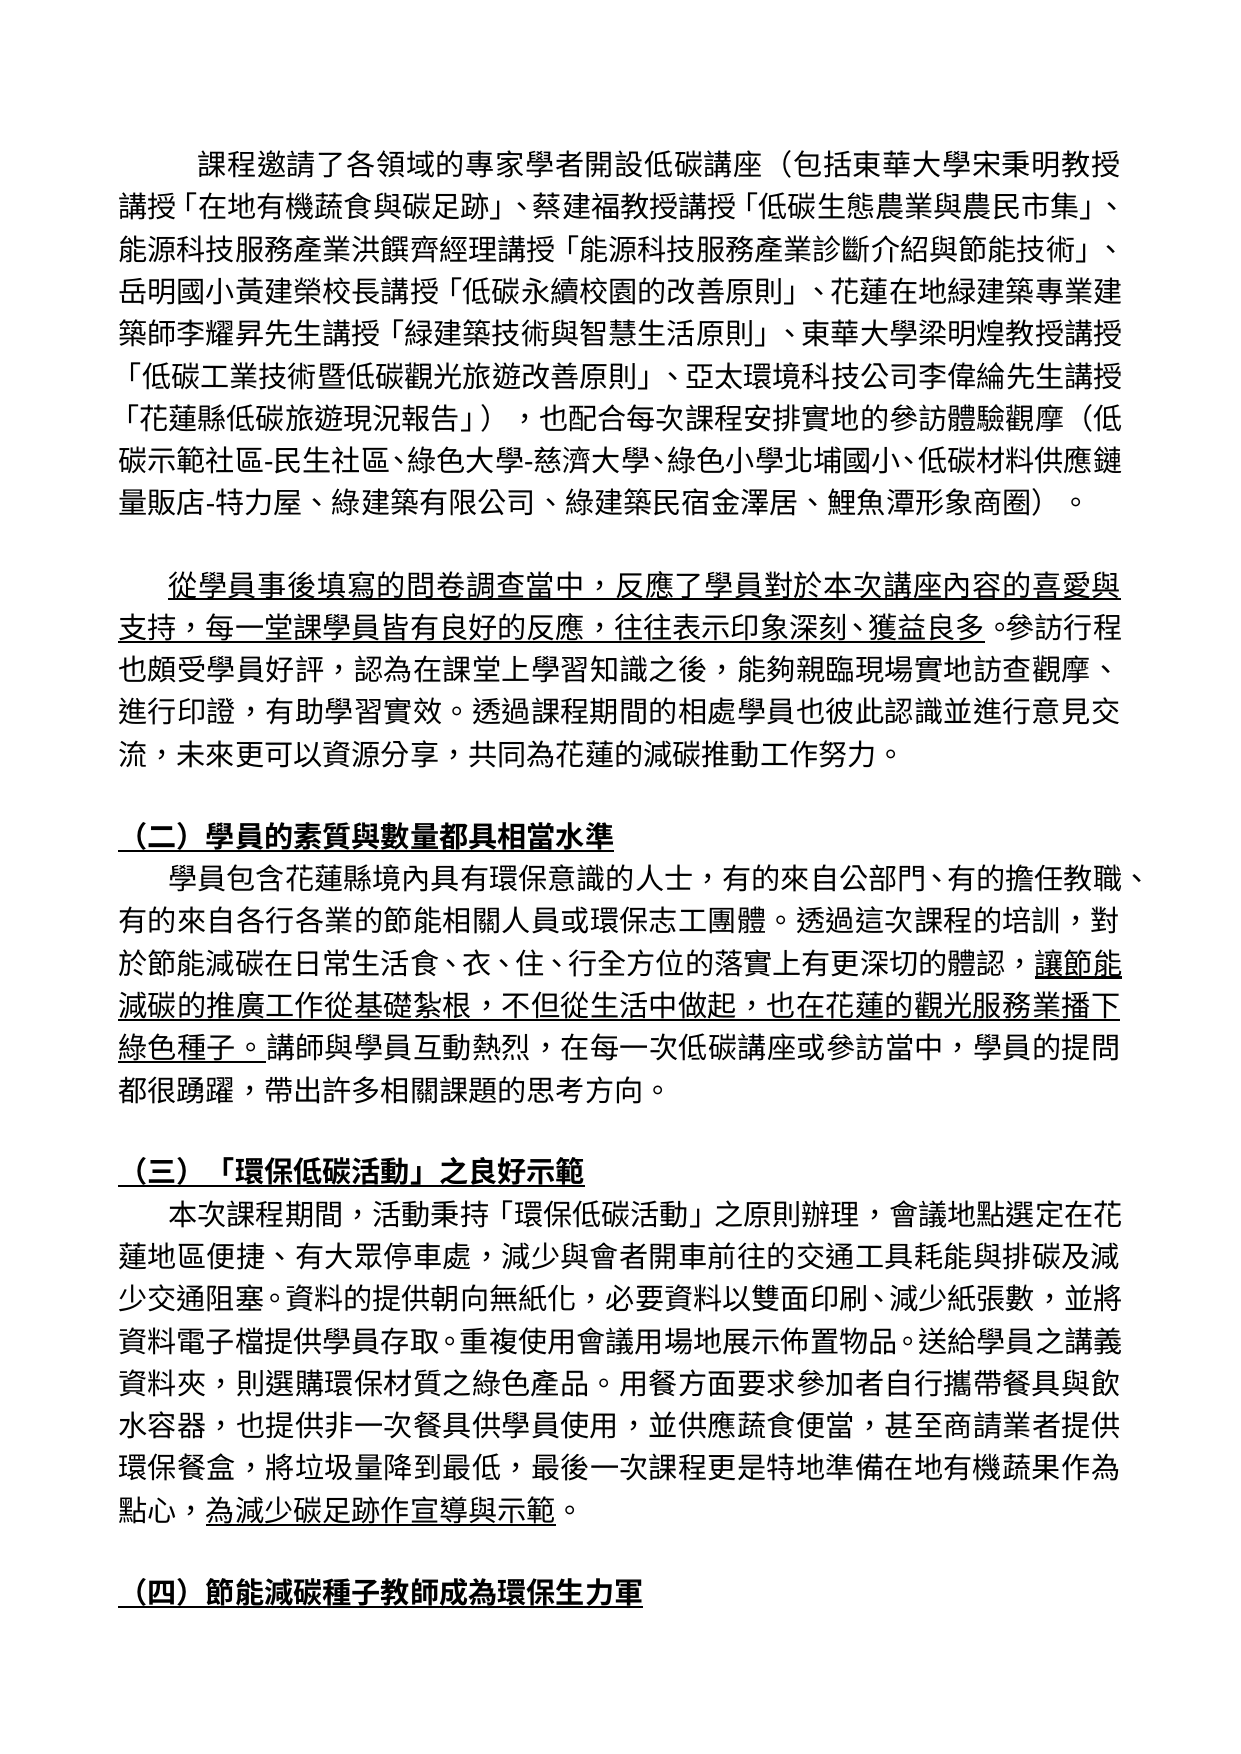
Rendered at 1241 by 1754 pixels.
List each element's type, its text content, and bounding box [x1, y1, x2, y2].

text 課程邀請了各領域的專家學者開設低碳講座（包括東華大學宋秉明教授講授「在地有機蔬食與碳足跡」、蔡建福教授講授「低碳生態農業與農民市集」、能源科技服務產業洪饌齊經理講授「能源科技服務產業診斷介紹與節能技術」、岳明國小黃建榮校長講授「低碳永續校園的改善原則」、花蓮在地緑建築專業建築師李耀昇先生講授「緑建築技術與智慧生活原則」、東華大學梁明煌教授講授「低碳工業技術暨低碳觀光旅遊改善原則」、亞太環境科技公司李偉綸先生講授「花蓮縣低碳旅遊現況報告」），也配合每次課程安排實地的參訪體驗觀摩（低碳示範社區-民生社區、綠色大學-慈濟大學、綠色小學北埔國小、低碳材料供應鏈量販店-特力屋、綠建築有限公司、綠建築民宿金澤居、鯉魚潭形象商圈）。 [118, 142, 1122, 522]
text （二）學員的素質與數量都具相當水準 [118, 813, 1122, 856]
text 學員包含花蓮縣境內具有環保意識的人士，有的來自公部門、有的擔任教職、有的來自各行各業的節能相關人員或環保志工團體。透過這次課程的培訓，對於節能減碳在日常生活食、衣、住、行全方位的落實上有更深切的體認，讓節能減碳的推廣工作從基礎紮根，不但從生活中做起，也在花蓮的觀光服務業播下綠色種子。講師與學員互動熱烈，在每一次低碳講座或參訪當中，學員的提問都很踴躍，帶出許多相關課題的思考方向。 [118, 856, 1122, 1109]
text （三）「環保低碳活動」之良好示範 [118, 1149, 1122, 1191]
text 從學員事後填寫的問卷調查當中，反應了學員對於本次講座內容的喜愛與支持，每一堂課學員皆有良好的反應，往往表示印象深刻、獲益良多。參訪行程也頗受學員好評，認為在課堂上學習知識之後，能夠親臨現場實地訪查觀摩、進行印證，有助學習實效。透過課程期間的相處學員也彼此認識並進行意見交流，未來更可以資源分享，共同為花蓮的減碳推動工作努力。 [118, 562, 1122, 774]
text （四）節能減碳種子教師成為環保生力軍 [118, 1569, 1122, 1612]
text 本次課程期間，活動秉持「環保低碳活動」之原則辦理，會議地點選定在花蓮地區便捷、有大眾停車處，減少與會者開車前往的交通工具耗能與排碳及減少交通阻塞。資料的提供朝向無紙化，必要資料以雙面印刷、減少紙張數，並將資料電子檔提供學員存取。重複使用會議用場地展示佈置物品。送給學員之講義資料夾，則選購環保材質之綠色產品。用餐方面要求參加者自行攜帶餐具與飲水容器，也提供非一次餐具供學員使用，並供應蔬食便當，甚至商請業者提供環保餐盒，將垃圾量降到最低，最後一次課程更是特地準備在地有機蔬果作為點心，為減少碳足跡作宣導與示範。 [118, 1191, 1122, 1530]
